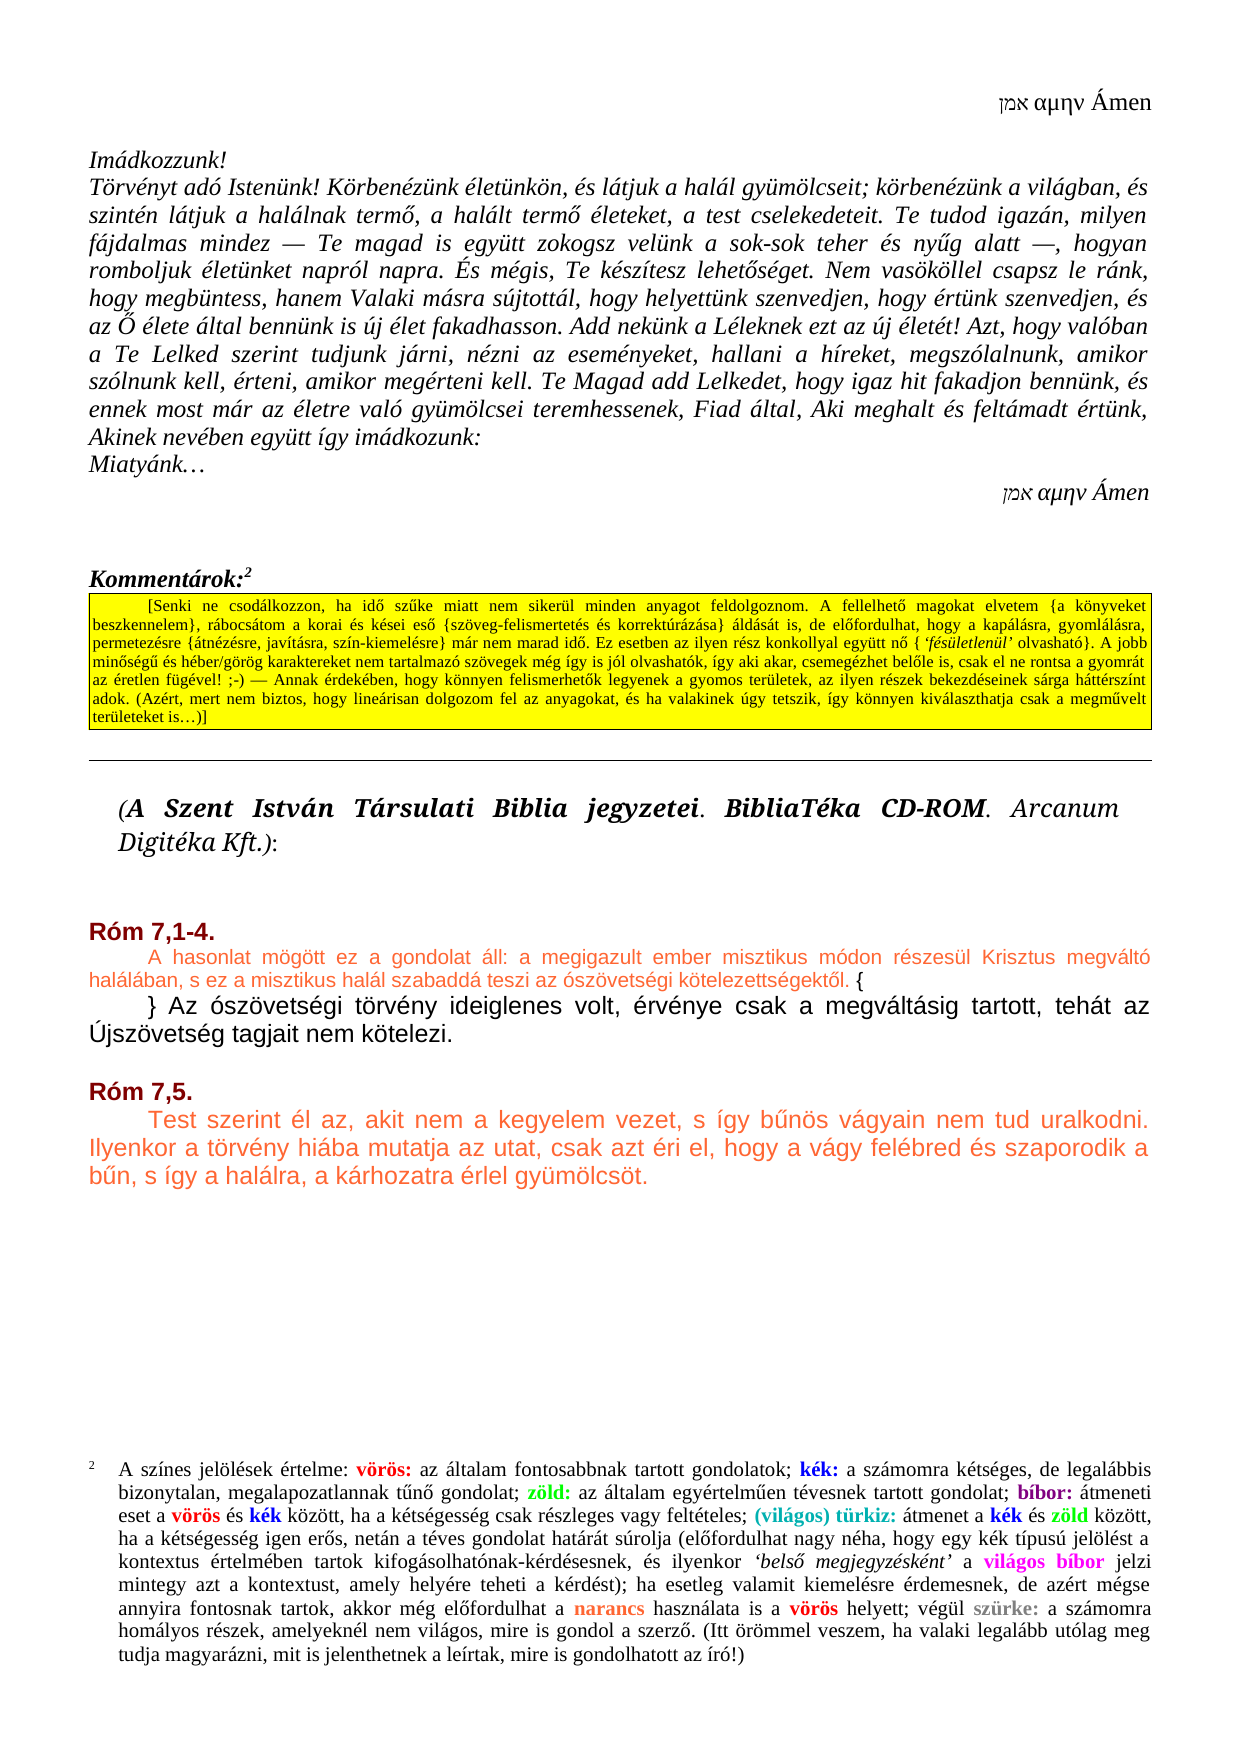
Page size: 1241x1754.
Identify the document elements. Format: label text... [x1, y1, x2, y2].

text } Az ószövetségi törvény ideiglenes volt, érvénye csak a megváltásig tartott, tehát az Újszövetség tagjait nem kötelezi. [88, 992, 1152, 1048]
text A hasonlat mögött ez a gondolat áll: a megigazult ember misztikus módon részesül Krisztus megváltó halálában, s ez a misztikus halál szabaddá teszi az ószövetségi kötelezettségektől. { [88, 945, 1152, 992]
text A színes jelölések értelme: vörös: az általam fontosabbnak tartott gondolatok; kék: a számomra kétséges, de legalábbis bizonytalan, megalapozatlannak tűnő gondolat; zöld: az általam egyértelműen tévesnek tartott gondolat; bíbor: átmeneti eset a vörös és kék között, ha a kétségesség csak részleges vagy feltételes; (világos) türkiz: átmenet a kék és zöld között, ha a kétségesség igen erős, netán a téves gondolat határát súrolja (előfordulhat nagy néha, hogy egy kék típusú jelölést a kontextus értelmében tartok kifogásolhatónak-kérdésesnek, és ilyenkor ‘belső megjegyzésként’ a világos bíbor jelzi mintegy azt a kontextust, amely helyére teheti a kérdést); ha esetleg valamit kiemelésre érdemesnek, de azért mégse annyira fontosnak tartok, akkor még előfordulhat a narancs használata is a vörös helyett; végül szürke: a számomra homályos részek, amelyeknél nem világos, mire is gondol a szerző. (Itt örömmel veszem, ha valaki legalább utólag meg tudja magyarázni, mit is jelenthetnek a leírtak, mire is gondolhatott az író!) [88, 1458, 1152, 1665]
text Törvényt adó Istenünk! Körbenézünk életünkön, és látjuk a halál gyümölcseit; körbenézünk a világban, és szintén látjuk a halálnak termő, a halált termő életeket, a test cselekedeteit. Te tudod igazán, milyen fájdalmas mindez — Te magad is együtt zokogsz velünk a sok-sok teher és nyűg alatt —, hogyan romboljuk életünket napról napra. És mégis, Te készítesz lehetőséget. Nem vasököllel csapsz le ránk, hogy megbüntess, hanem Valaki másra sújtottál, hogy helyettünk szenvedjen, hogy értünk szenvedjen, és az Ő élete által bennünk is új élet fakadhasson. Add nekünk a Léleknek ezt az új életét! Azt, hogy valóban a Te Lelked szerint tudjunk járni, nézni az eseményeket, hallani a híreket, megszólalnunk, amikor szólnunk kell, érteni, amikor megérteni kell. Te Magad add Lelkedet, hogy igaz hit fakadjon bennünk, és ennek most már az életre való gyümölcsei teremhessenek, Fiad által, Aki meghalt és feltámadt értünk, Akinek nevében együtt így imádkozunk: [88, 173, 1152, 451]
text Test szerint él az, akit nem a kegyelem vezet, s így bűnös vágyain nem tud uralkodni. Ilyenkor a törvény hiába mutatja az utat, csak azt éri el, hogy a vágy felébred és szaporodik a bűn, s így a halálra, a kárhozatra érlel gyümölcsöt. [88, 1105, 1152, 1189]
text Miatyánk… [88, 451, 1152, 478]
text Róm 7,5. [88, 1077, 1152, 1105]
text (A Szent István Társulati Biblia jegyzetei. BibliaTéka CD-ROM. Arcanum Digitéka Kft.): [88, 761, 1152, 888]
text Kommentárok: [88, 565, 1152, 593]
text אמן αμην Ámen [88, 88, 1152, 116]
text Imádkozzunk! [88, 146, 1152, 173]
text אמן αμην Ámen [88, 478, 1152, 506]
text [Senki ne csodálkozzon, ha idő szűke miatt nem sikerül minden anyagot feldolgoznom. A fellelhető magokat elvetem {a könyveket beszkennelem}, rábocsátom a korai és kései eső {szöveg-felismertetés és korrektúrázása} áldását is, de előfordulhat, hogy a kapálásra, gyomlálásra, permetezésre {átnézésre, javításra, szín-kiemelésre} már nem marad idő. Ez esetben az ilyen rész konkollyal együtt nő {‘fésületlenül’ olvasható}. A jobb minőségű és héber/görög karaktereket nem tartalmazó szövegek még így is jól olvashatók, így aki akar, csemegézhet belőle is, csak el ne rontsa a gyomrát az éretlen fügével! ;‑) ― Annak érdekében, hogy könnyen felismerhetők legyenek a gyomos területek, az ilyen részek bekezdéseinek sárga háttérszínt adok. (Azért, mert nem biztos, hogy lineárisan dolgozom fel az anyagokat, és ha valakinek úgy tetszik, így könnyen kiválaszthatja csak a megművelt területeket is…)] [90, 594, 1151, 729]
text Róm 7,1-4. [88, 917, 1152, 945]
